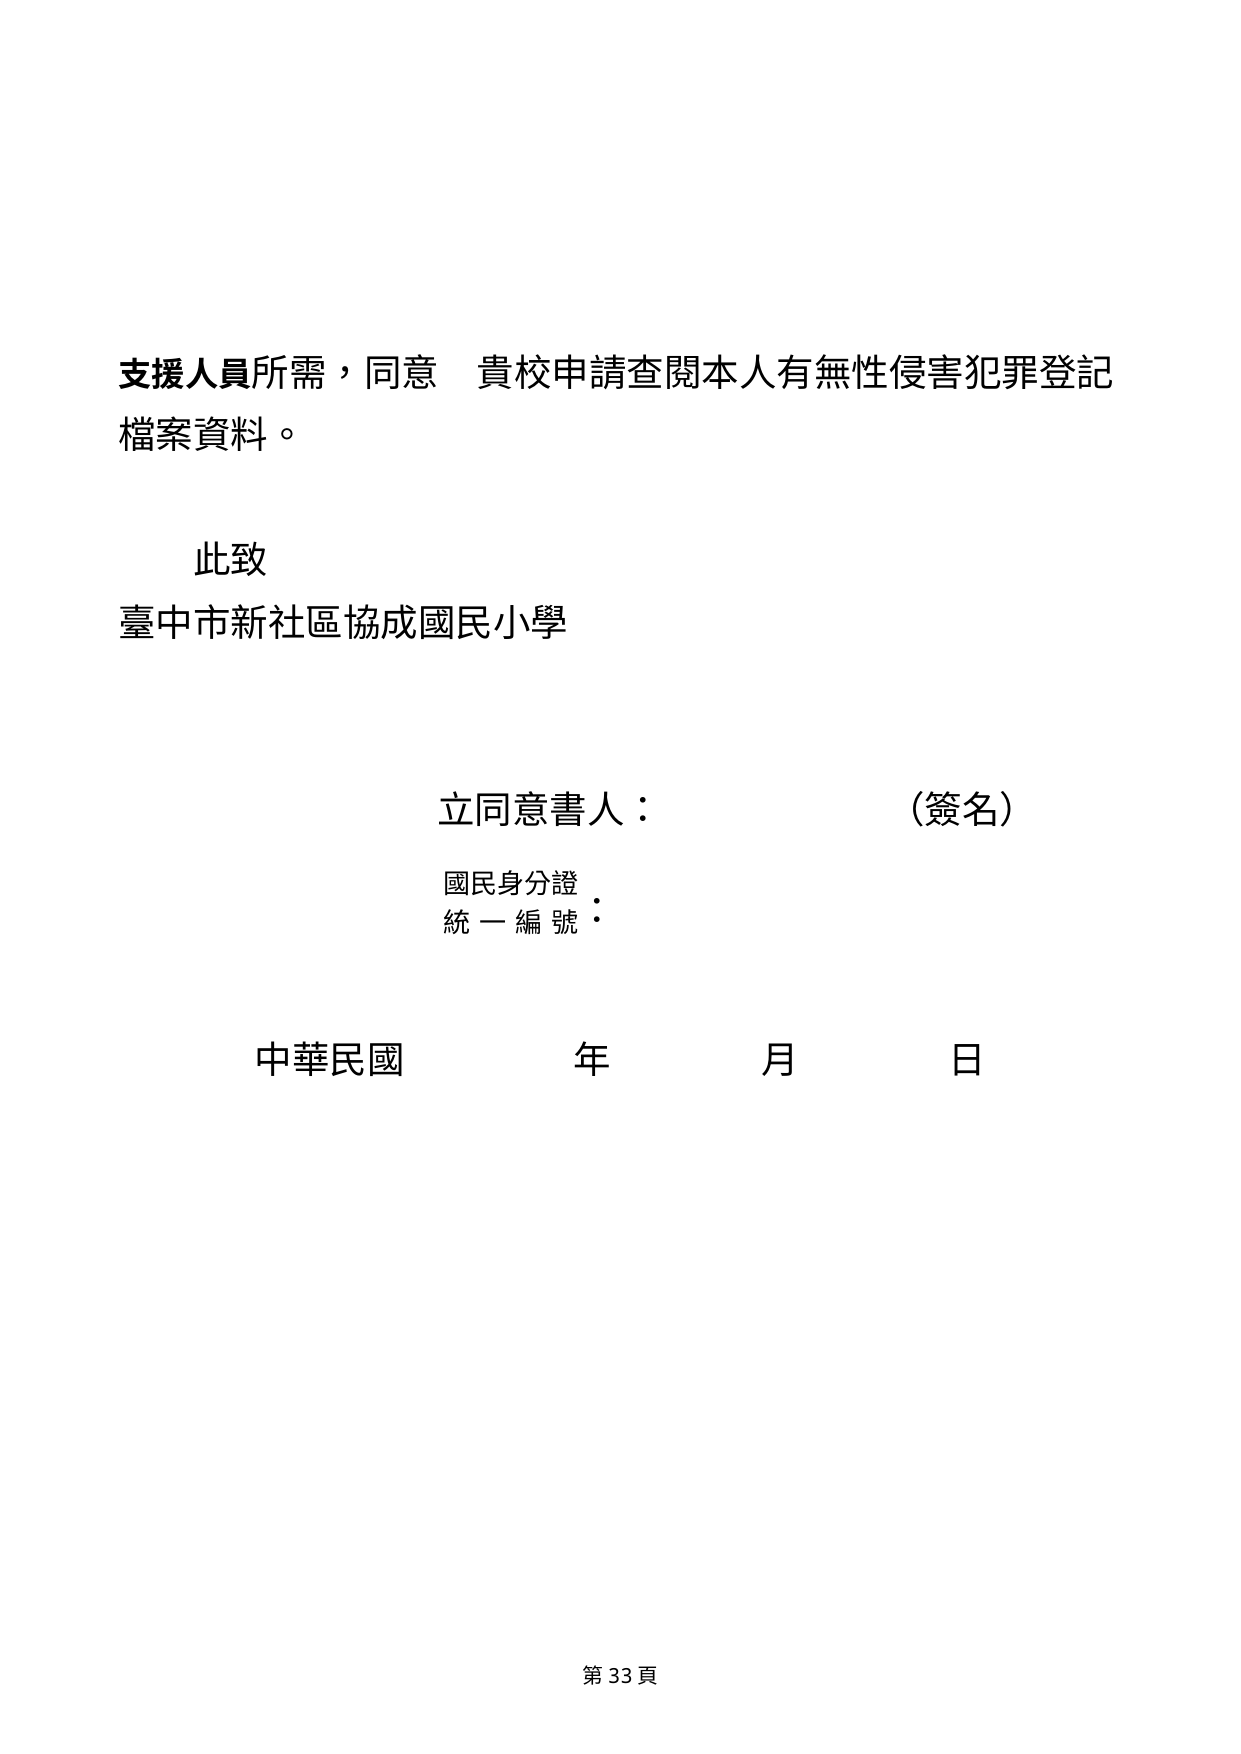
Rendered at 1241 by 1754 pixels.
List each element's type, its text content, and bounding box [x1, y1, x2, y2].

text 臺中市新社區協成國民小學 [118, 578, 1122, 641]
text 中華民國 年 月 日 [118, 1016, 1122, 1078]
text 支援人員所需，同意 貴校申請查閱本人有無性侵害犯罪登記檔案資料。 [118, 328, 1122, 453]
text 國民身分證統一編號： [118, 828, 1122, 953]
text 立同意書人： （簽名） [118, 766, 1122, 828]
text 此致 [118, 516, 1122, 578]
